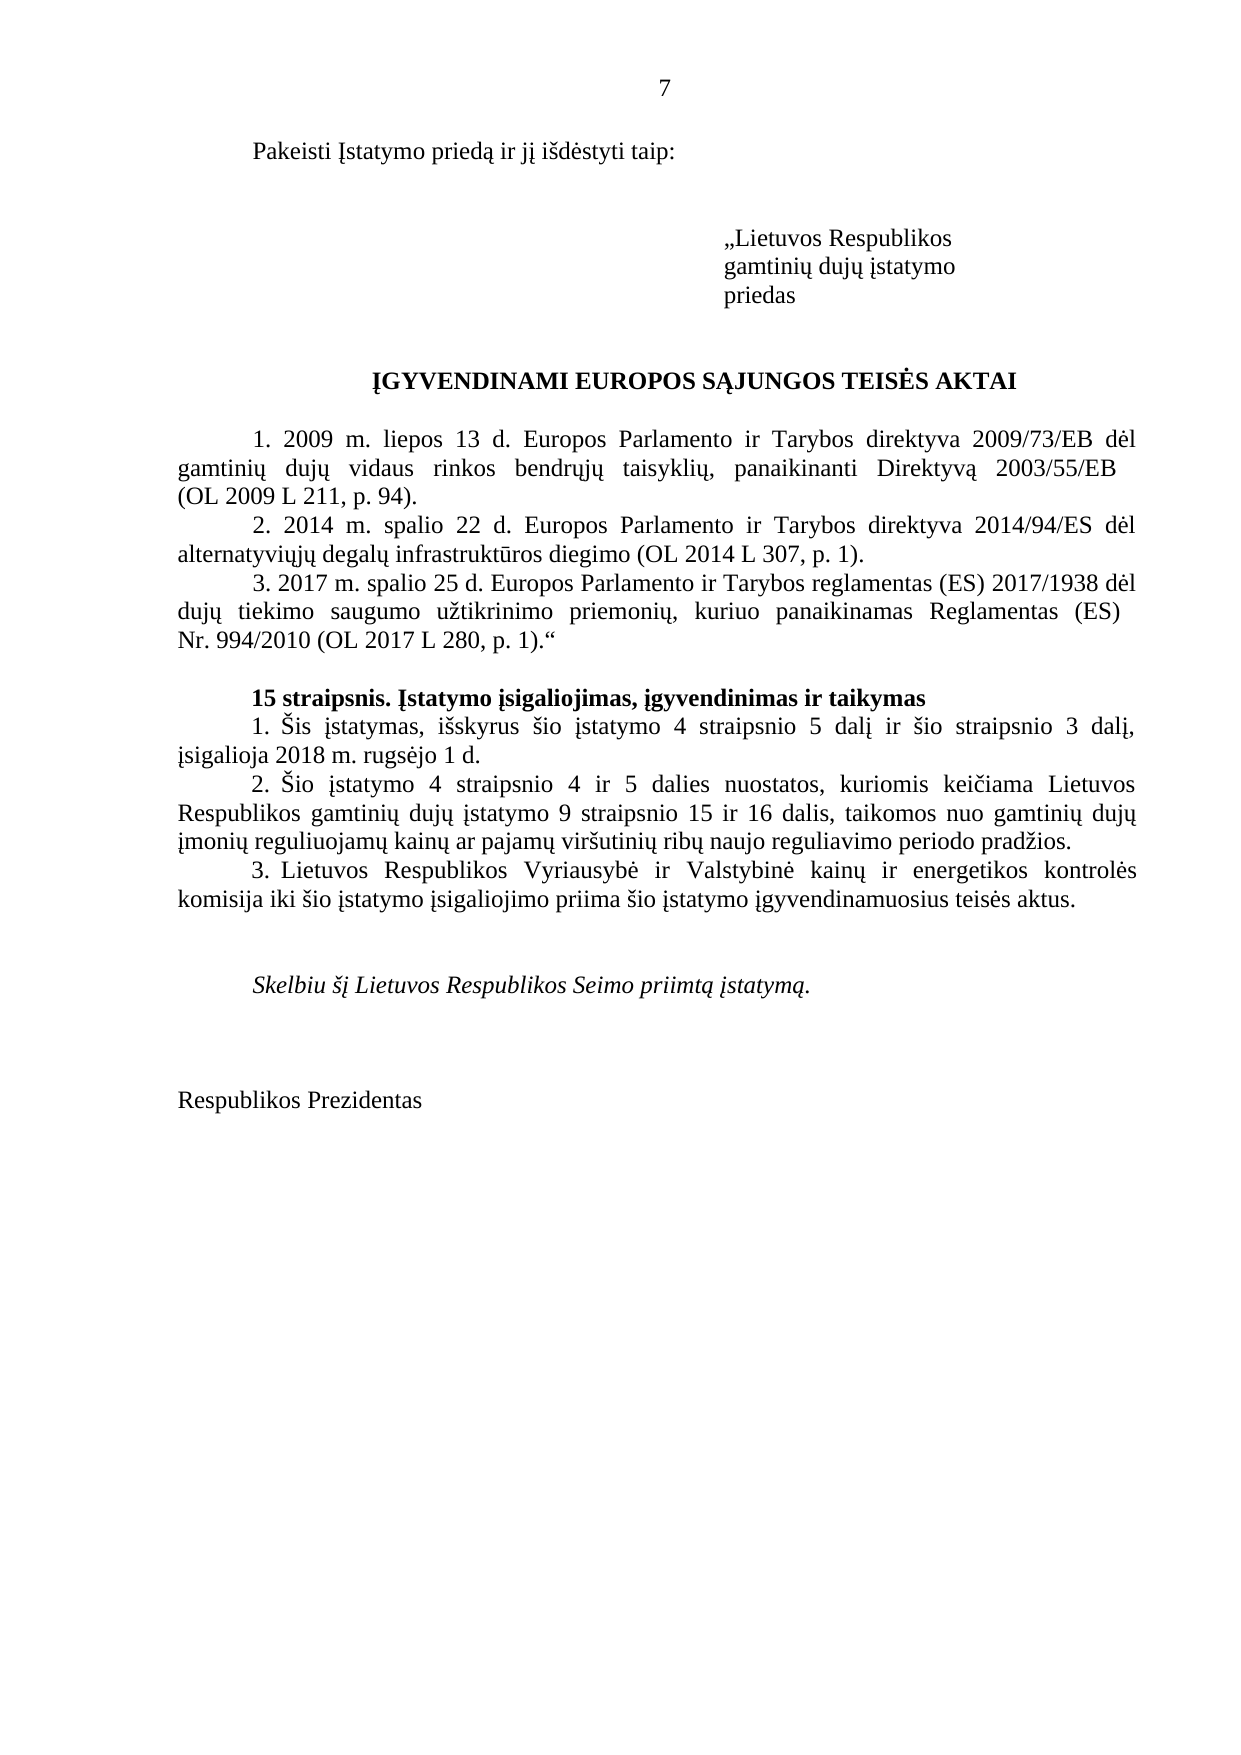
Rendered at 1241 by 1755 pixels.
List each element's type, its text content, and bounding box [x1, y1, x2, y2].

text priedas [177, 280, 1137, 309]
text „Lietuvos Respublikos [177, 223, 1137, 251]
text 3. 2017 m. spalio 25 d. Europos Parlamento ir Tarybos reglamentas (ES) 2017/1938 dėl dujų tiekimo saugumo užtikrinimo priemonių, kuriuo panaikinamas Reglamentas (ES) Nr. 994/2010 (OL 2017 L 280, p. 1).“ [177, 568, 1137, 654]
text 2. 2014 m. spalio 22 d. Europos Parlamento ir Tarybos direktyva 2014/94/ES dėl alternatyviųjų degalų infrastruktūros diegimo (OL 2014 L 307, p. 1). [177, 510, 1137, 568]
text Respublikos Prezidentas [177, 1085, 1137, 1114]
text 15 straipsnis. Įstatymo įsigaliojimas, įgyvendinimas ir taikymas [251, 683, 1137, 711]
text Skelbiu šį Lietuvos Respublikos Seimo priimtą įstatymą. [177, 970, 1137, 999]
text ĮGYVENDINAMI EUROPOS SĄJUNGOS TEISĖS AKTAI [177, 366, 1137, 395]
text 2. Šio įstatymo 4 straipsnio 4 ir 5 dalies nuostatos, kuriomis keičiama Lietuvos Respublikos gamtinių dujų įstatymo 9 straipsnio 15 ir 16 dalis, taikomos nuo gamtinių dujų įmonių reguliuojamų kainų ar pajamų viršutinių ribų naujo reguliavimo periodo pradžios. [177, 769, 1137, 855]
text gamtinių dujų įstatymo [177, 251, 1137, 280]
text 1. 2009 m. liepos 13 d. Europos Parlamento ir Tarybos direktyva 2009/73/EB dėl gamtinių dujų vidaus rinkos bendrųjų taisyklių, panaikinanti Direktyvą 2003/55/EB (OL 2009 L 211, p. 94). [177, 424, 1137, 510]
text 3. Lietuvos Respublikos Vyriausybė ir Valstybinė kainų ir energetikos kontrolės komisija iki šio įstatymo įsigaliojimo priima šio įstatymo įgyvendinamuosius teisės aktus. [177, 855, 1137, 913]
text Pakeisti Įstatymo priedą ir jį išdėstyti taip: [177, 136, 1137, 165]
text 1. Šis įstatymas, išskyrus šio įstatymo 4 straipsnio 5 dalį ir šio straipsnio 3 dalį, įsigalioja 2018 m. rugsėjo 1 d. [177, 711, 1137, 769]
